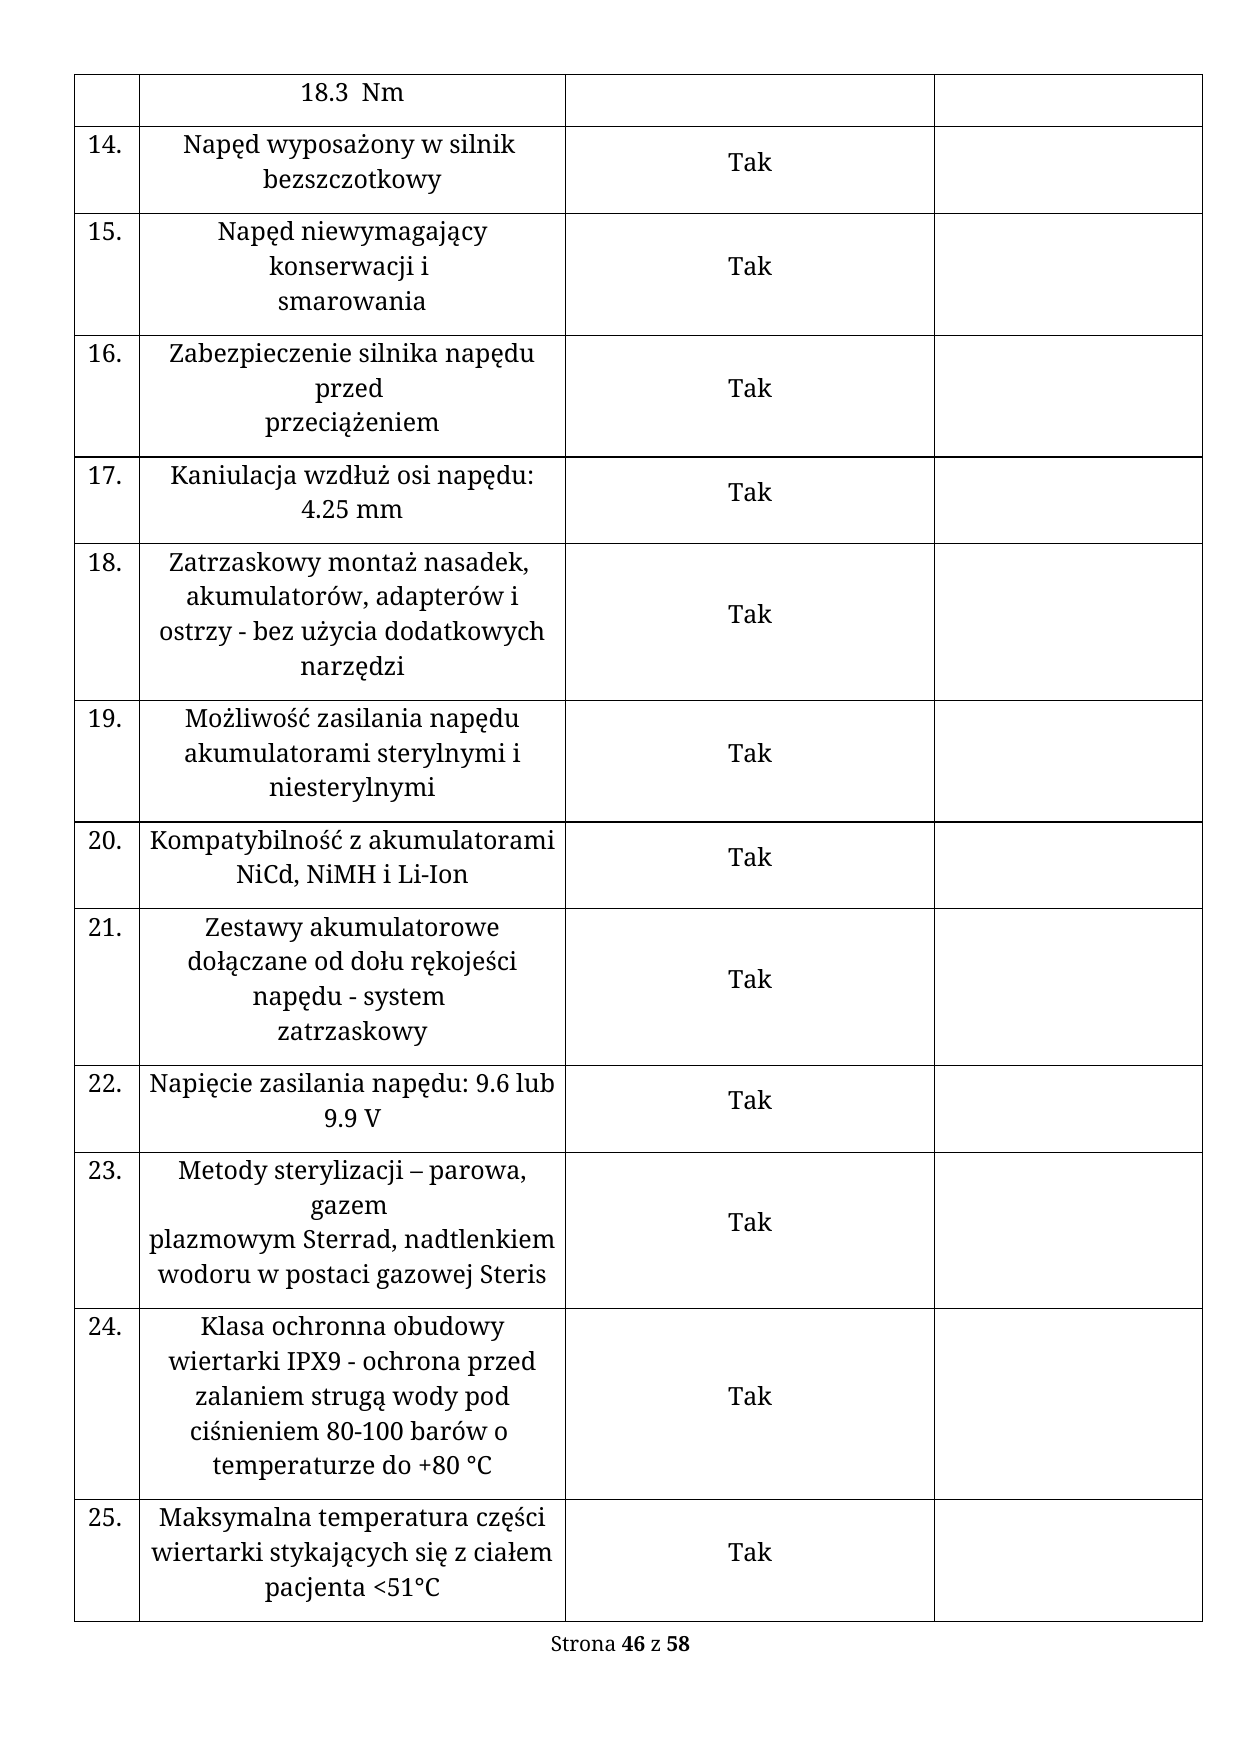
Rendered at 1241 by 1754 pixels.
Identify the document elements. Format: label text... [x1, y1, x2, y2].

table_cell Tak [566, 701, 934, 821]
table_cell [935, 544, 1202, 700]
table_cell Tak [566, 823, 934, 908]
table_cell Klasa ochronna obudowy wiertarki IPX9 - ochrona przed zalaniem strugą wody pod ciśnieniem 80-100 barów o temperaturze do +80 °C [140, 1309, 565, 1499]
table_cell [75, 544, 139, 700]
table_cell Tak [566, 909, 934, 1065]
table_cell [935, 127, 1202, 213]
table_cell Kaniulacja wzdłuż osi napędu: 4.25 mm [140, 458, 565, 543]
table_cell [75, 1153, 139, 1308]
table_cell Maksymalna temperatura części wiertarki stykających się z ciałem pacjenta <51°C [140, 1500, 565, 1621]
table_cell Zestawy akumulatorowe dołączane od dołu rękojeści napędu - system zatrzaskowy [140, 909, 565, 1065]
table_cell Tak [566, 214, 934, 335]
table_cell Tak [566, 1153, 934, 1308]
table_cell [935, 1500, 1202, 1621]
table_cell [75, 1066, 139, 1152]
table_cell [935, 701, 1202, 821]
table_cell 18.3 Nm [140, 75, 565, 126]
table_cell [75, 75, 139, 126]
table_cell [935, 75, 1202, 126]
table_cell Tak [566, 336, 934, 456]
table_cell [935, 823, 1202, 908]
table_cell Zatrzaskowy montaż nasadek, akumulatorów, adapterów i ostrzy - bez użycia dodatkowych narzędzi [140, 544, 565, 700]
table_cell Tak [566, 458, 934, 543]
table_cell [75, 823, 139, 908]
table_cell Zabezpieczenie silnika napędu przed przeciążeniem [140, 336, 565, 456]
table_cell Napęd wyposażony w silnik bezszczotkowy [140, 127, 565, 213]
table_cell Tak [566, 1309, 934, 1499]
table_cell [935, 909, 1202, 1065]
table_cell Napięcie zasilania napędu: 9.6 lub 9.9 V [140, 1066, 565, 1152]
table_cell [75, 1500, 139, 1621]
table_cell [75, 336, 139, 456]
table_cell Możliwość zasilania napędu akumulatorami sterylnymi i niesterylnymi [140, 701, 565, 821]
table_cell [935, 458, 1202, 543]
table_cell [75, 909, 139, 1065]
table_cell [75, 1309, 139, 1499]
table_cell Kompatybilność z akumulatorami NiCd, NiMH i Li-Ion [140, 823, 565, 908]
table_cell Tak [566, 1500, 934, 1621]
table_cell [935, 214, 1202, 335]
table_cell [75, 701, 139, 821]
table_cell [75, 127, 139, 213]
table_cell [566, 75, 934, 126]
table_cell [935, 1309, 1202, 1499]
table_cell Tak [566, 127, 934, 213]
table_cell [75, 214, 139, 335]
table_cell Tak [566, 544, 934, 700]
table_cell [935, 1153, 1202, 1308]
table_cell [935, 1066, 1202, 1152]
table_cell Tak [566, 1066, 934, 1152]
table_cell [75, 458, 139, 543]
table_cell [935, 336, 1202, 456]
table_cell Napęd niewymagający konserwacji i smarowania [140, 214, 565, 335]
table_cell Metody sterylizacji – parowa, gazem plazmowym Sterrad, nadtlenkiem wodoru w postaci gazowej Steris [140, 1153, 565, 1308]
